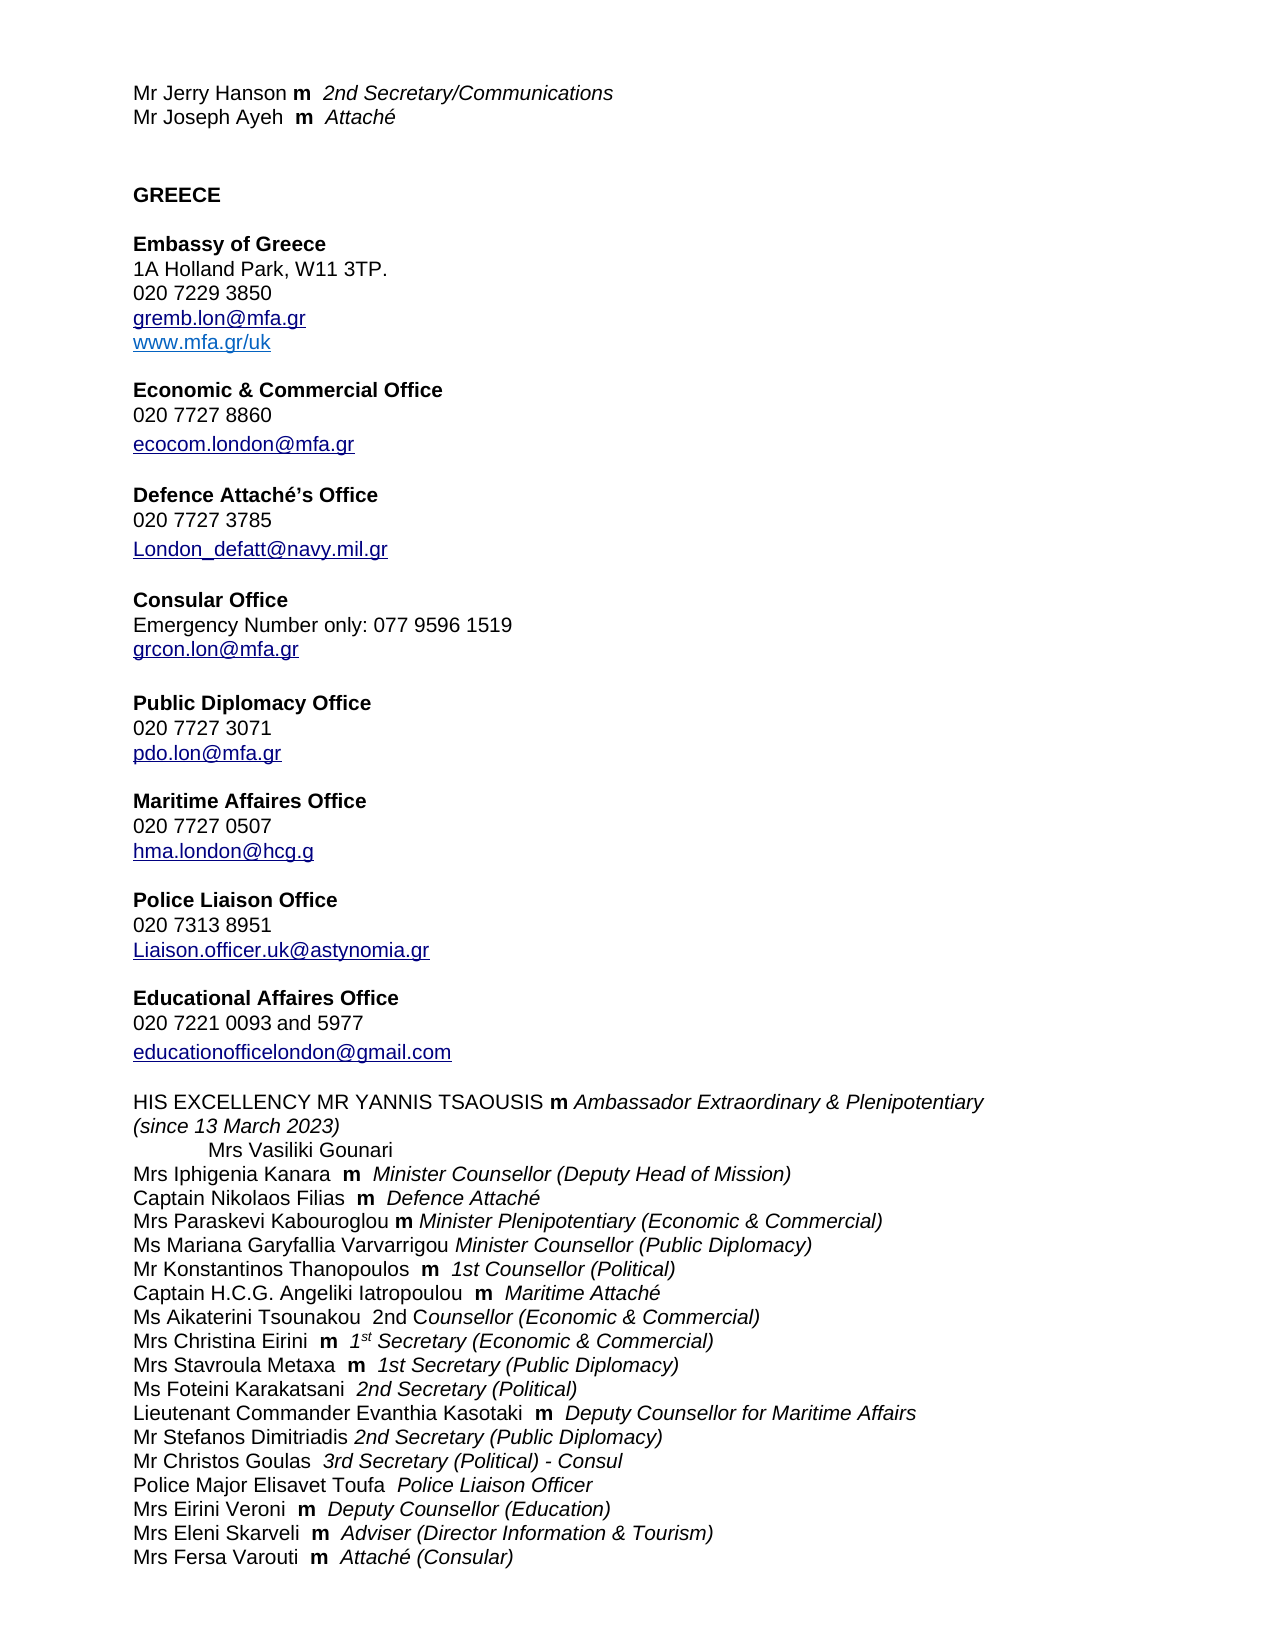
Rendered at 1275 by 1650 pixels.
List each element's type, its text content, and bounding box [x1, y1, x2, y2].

text hma.london@hcg.g [133, 839, 1181, 863]
text HIS EXCELLENCY MR YANNIS TSAOUSIS m Ambassador Extraordinary & Plenipotentiary [133, 1089, 1181, 1113]
text 020 7727 8860 [133, 402, 1181, 427]
text www.mfa.gr/uk [133, 330, 1181, 354]
text Mrs Fersa Varouti m Attaché (Consular) [133, 1545, 1181, 1569]
text Public Diplomacy Office [133, 691, 1181, 715]
text 020 7313 8951 [133, 912, 1181, 938]
subtitle GREECE [133, 183, 1181, 207]
text Ms Aikaterini Tsounakou 2nd Counsellor (Economic & Commercial) [133, 1305, 1181, 1329]
text Mr Konstantinos Thanopoulos m 1st Counsellor (Political) [133, 1257, 1181, 1281]
text Mr Stefanos Dimitriadis 2nd Secretary (Public Diplomacy) [133, 1425, 1181, 1449]
text Mrs Vasiliki Gounari [133, 1137, 1181, 1161]
text Emergency Number only: 077 9596 1519 [133, 612, 1181, 636]
text Mrs Eirini Veroni m Deputy Counsellor (Education) [133, 1497, 1181, 1521]
text London_defatt@navy.mil.gr [133, 533, 1181, 563]
text Ms Foteini Karakatsani 2nd Secretary (Political) [133, 1377, 1181, 1401]
text grcon.lon@mfa.gr [133, 636, 1181, 660]
text Police Liaison Office [133, 887, 1181, 912]
text Mr Joseph Ayeh m Attaché [133, 105, 1181, 129]
text Mr Jerry Hanson m 2nd Secretary/Communications [133, 81, 1181, 105]
text 020 7727 3785 [133, 507, 1181, 533]
text 020 7229 3850 [133, 281, 1181, 306]
text Embassy of Greece [133, 231, 1181, 257]
text Captain H.C.G. Angeliki Iatropoulou m Maritime Attaché [133, 1281, 1181, 1305]
text Mrs Christina Eirini m 1st Secretary (Economic & Commercial) [133, 1329, 1181, 1353]
text Consular Office [133, 587, 1181, 612]
text ecocom.london@mfa.gr [133, 427, 1181, 458]
text Mrs Iphigenia Kanara m Minister Counsellor (Deputy Head of Mission) [133, 1161, 1181, 1185]
text 020 7727 0507 [133, 814, 1181, 839]
text (since 13 March 2023) [133, 1113, 1181, 1137]
text 020 7727 3071 [133, 715, 1181, 740]
text Economic & Commercial Office [133, 378, 1181, 402]
text Captain Nikolaos Filias m Defence Attaché [133, 1185, 1181, 1209]
text Educational Affaires Office [133, 986, 1181, 1010]
text Ms Mariana Garyfallia Varvarrigou Minister Counsellor (Public Diplomacy) [133, 1233, 1181, 1257]
text Mrs Paraskevi Kabouroglou m Minister Plenipotentiary (Economic & Commercial) [133, 1209, 1181, 1233]
text 1A Holland Park, W11 3TP. [133, 257, 1181, 281]
text 020 7221 0093 and 5977 [133, 1010, 1181, 1035]
text Mrs Eleni Skarveli m Adviser (Director Information & Tourism) [133, 1521, 1181, 1545]
text pdo.lon@mfa.gr [133, 740, 1181, 764]
text Mr Christos Goulas 3rd Secretary (Political) - Consul [133, 1449, 1181, 1473]
text educationofficelondon@gmail.com [133, 1035, 1181, 1066]
text Lieutenant Commander Evanthia Kasotaki m Deputy Counsellor for Maritime Affairs [133, 1401, 1181, 1425]
text Mrs Stavroula Metaxa m 1st Secretary (Public Diplomacy) [133, 1353, 1181, 1377]
text Police Major Elisavet Toufa Police Liaison Officer [133, 1473, 1181, 1497]
text Liaison.officer.uk@astynomia.gr [133, 938, 1181, 962]
text Defence Attaché’s Office [133, 482, 1181, 507]
text gremb.lon@mfa.gr [133, 306, 1181, 330]
text Maritime Affaires Office [133, 788, 1181, 814]
